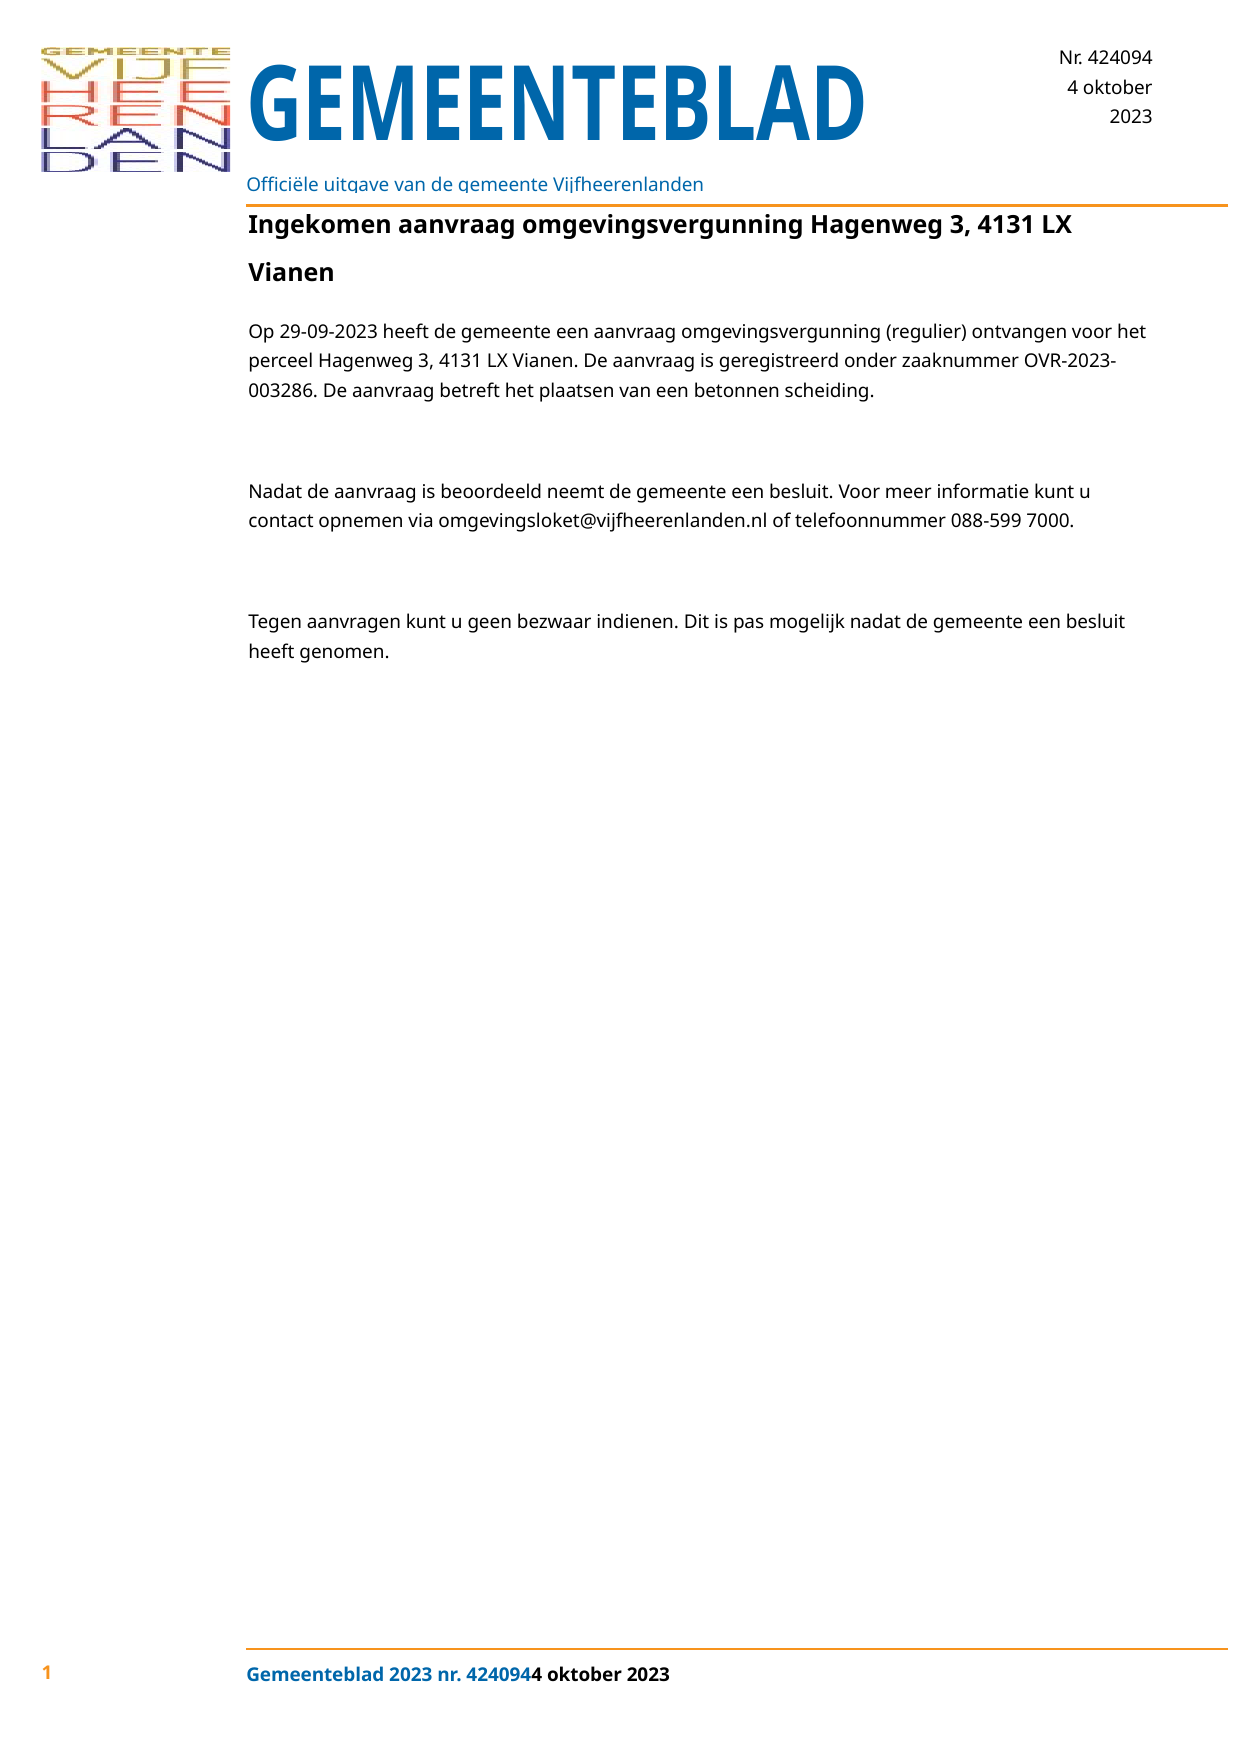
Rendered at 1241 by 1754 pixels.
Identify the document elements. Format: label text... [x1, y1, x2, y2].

text Op 29-09-2023 heeft de gemeente een aanvraag omgevingsvergunning (regulier) ontvangen voor het perceel Hagenweg 3, 4131 LX Vianen. De aanvraag is geregistreerd onder zaaknummer OVR-2023-003286. De aanvraag betreft het plaatsen van een betonnen scheiding. [248, 318, 1152, 403]
text Ingekomen aanvraag omgevingsvergunning Hagenweg 3, 4131 LX Vianen [248, 207, 1152, 288]
text Nadat de aanvraag is beoordeeld neemt de gemeente een besluit. Voor meer informatie kunt u contact opnemen via omgevingsloket@vijfheerenlanden.nl of telefoonnummer 088-599 7000. [248, 478, 1152, 533]
picture [41, 47, 231, 172]
text Tegen aanvragen kunt u geen bezwaar indienen. Dit is pas mogelijk nadat de gemeente een besluit heeft genomen. [248, 608, 1152, 664]
